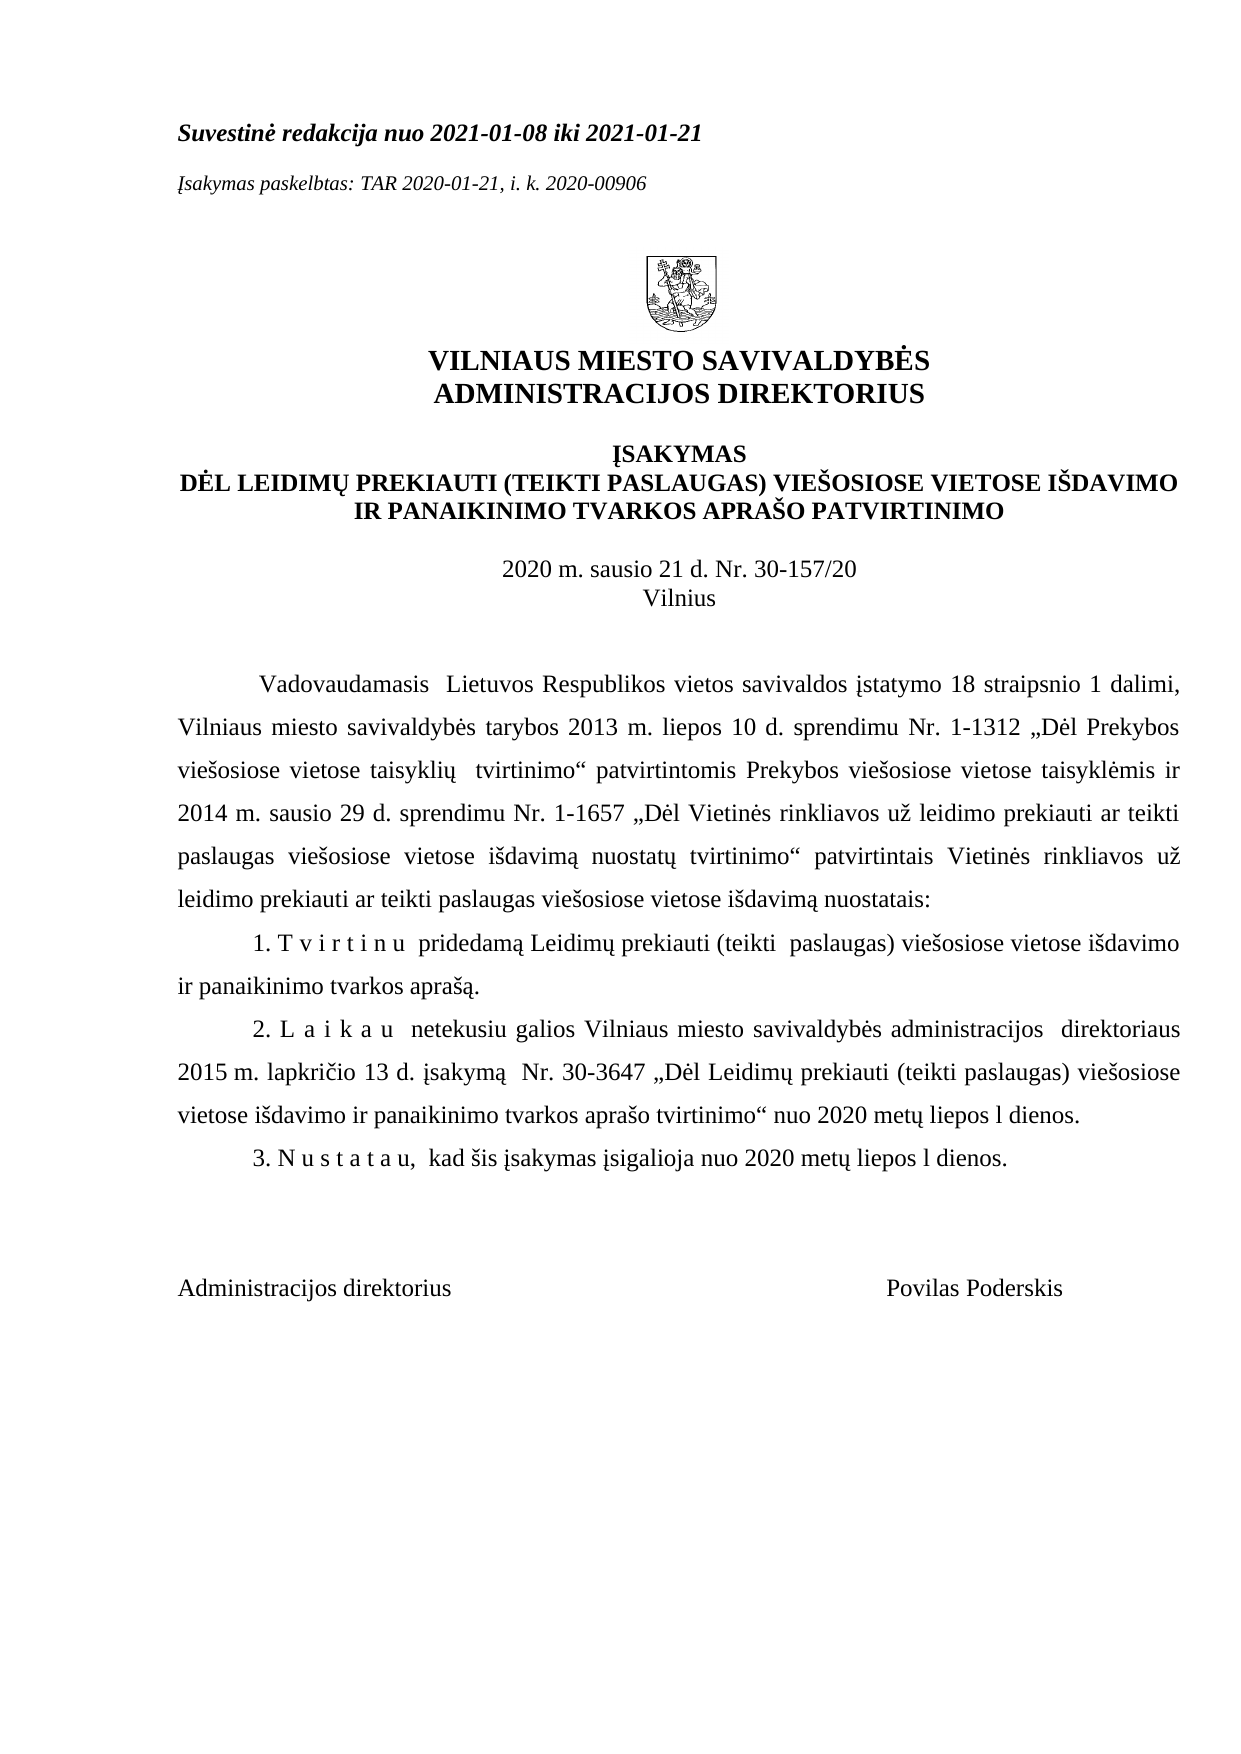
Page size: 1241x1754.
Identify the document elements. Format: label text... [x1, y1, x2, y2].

text DĖL LEIDIMŲ PREKIAUTI (TEIKTI PASLAUGAS) VIEŠOSIOSE VIETOSE IŠDAVIMO IR PANAIKINIMO TVARKOS APRAŠO PATVIRTINIMO [177, 468, 1181, 525]
text Administracijos direktorius Povilas Poderskis [177, 1273, 1181, 1301]
text Suvestinė redakcija nuo 2021-01-08 iki 2021-01-21 [177, 118, 1181, 147]
text 2020 m. sausio 21 d. Nr. 30-157/20 [177, 554, 1181, 583]
text ĮSAKYMAS [177, 439, 1181, 468]
text 2. L a i k a u netekusiu galios Vilniaus miesto savivaldybės administracijos direktoriaus 2015 m. lapkričio 13 d. įsakymą Nr. 30-3647 „Dėl Leidimų prekiauti (teikti paslaugas) viešosiose vietose išdavimo ir panaikinimo tvarkos aprašo tvirtinimo“ nuo 2020 metų liepos l dienos. [177, 1014, 1181, 1129]
text 1. T v i r t i n u pridedamą Leidimų prekiauti (teikti paslaugas) viešosiose vietose išdavimo ir panaikinimo tvarkos aprašą. [177, 928, 1181, 999]
text Įsakymas paskelbtas: TAR 2020-01-21, i. k. 2020-00906 [177, 171, 1181, 195]
text ADMINISTRACIJOS DIREKTORIUS [177, 377, 1181, 410]
text 3. N u s t a t a u, kad šis įsakymas įsigalioja nuo 2020 metų liepos l dienos. [177, 1143, 1181, 1172]
text Vilnius [177, 583, 1181, 611]
text Vadovaudamasis Lietuvos Respublikos vietos savivaldos įstatymo 18 straipsnio 1 dalimi, Vilniaus miesto savivaldybės tarybos 2013 m. liepos 10 d. sprendimu Nr. 1-1312 „Dėl Prekybos viešosiose vietose taisyklių tvirtinimo“ patvirtintomis Prekybos viešosiose vietose taisyklėmis ir 2014 m. sausio 29 d. sprendimu Nr. 1-1657 „Dėl Vietinės rinkliavos už leidimo prekiauti ar teikti paslaugas viešosiose vietose išdavimą nuostatų tvirtinimo“ patvirtintais Vietinės rinkliavos už leidimo prekiauti ar teikti paslaugas viešosiose vietose išdavimą nuostatais: [177, 669, 1181, 913]
text VILNIAUS MIESTO SAVIVALDYBĖS [177, 343, 1181, 377]
